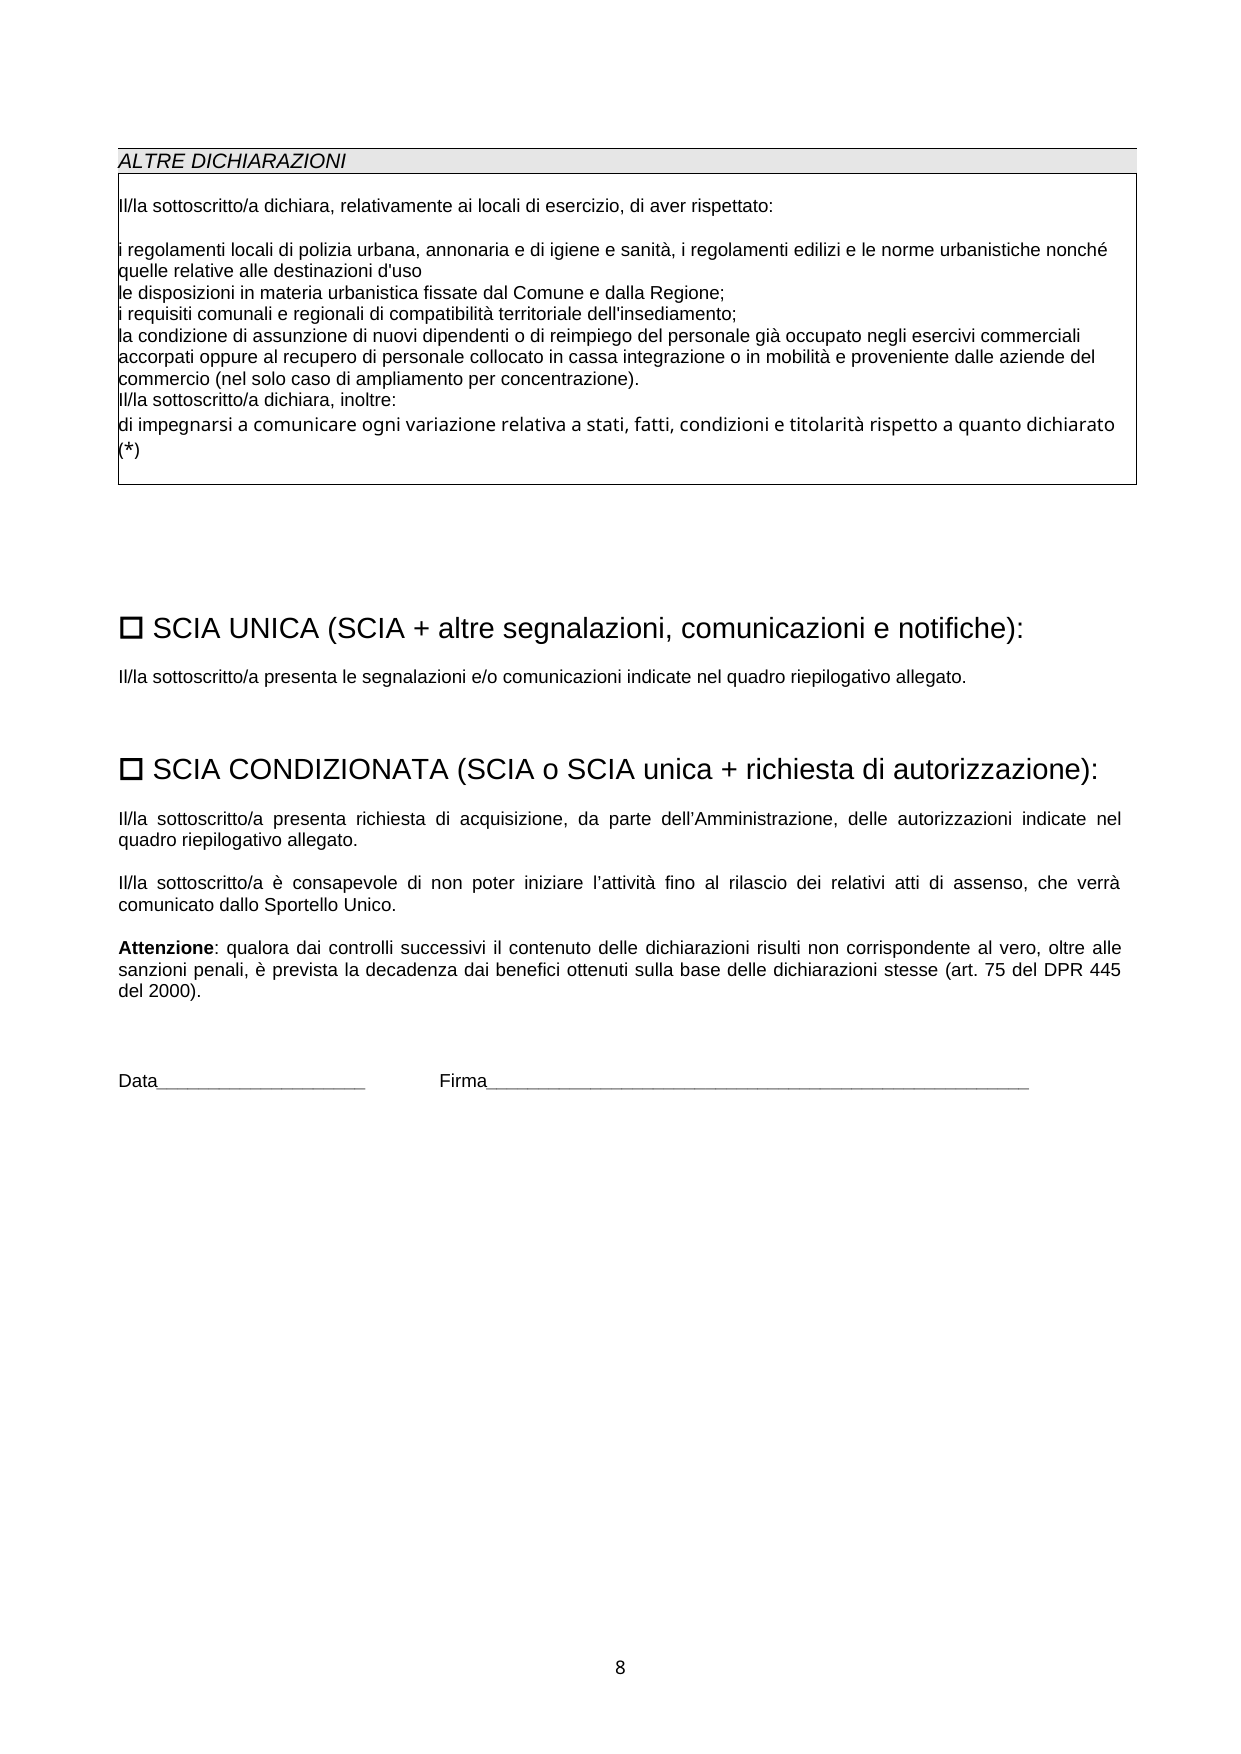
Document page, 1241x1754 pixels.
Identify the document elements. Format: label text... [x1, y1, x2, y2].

table_cell [1150, 173, 1154, 483]
text Attenzione: qualora dai controlli successivi il contenuto delle dichiarazioni risulti non corrispondente al vero, oltre alle sanzioni penali, è prevista la decadenza dai benefici ottenuti sulla base delle dichiarazioni stesse (art. 75 del DPR 445 del 2000). [118, 937, 1122, 1002]
text Il/la sottoscritto/a presenta richiesta di acquisizione, da parte dell’Amministrazione, delle autorizzazioni indicate nel quadro riepilogativo allegato. [118, 807, 1122, 851]
table_cell Il/la sottoscritto/a dichiara, relativamente ai locali di esercizio, di aver rispettato: i regolamenti locali di polizia urbana, annonaria e di igiene e sanità, i regolamenti edilizi e le norme urbanistiche nonché quelle relative alle destinazioni d'uso le disposizioni in materia urbanistica fissate dal Comune e dalla Regione; i requisiti comunali e regionali di compatibilità territoriale dell'insediamento; la condizione di assunzione di nuovi dipendenti o di reimpiego del personale già occupato negli esercivi commerciali accorpati oppure al recupero di personale collocato in cassa integrazione o in mobilità e proveniente dalle aziende del commercio (nel solo caso di ampliamento per concentrazione). Il/la sottoscritto/a dichiara, inoltre: di impegnarsi a comunicare ogni variazione relativa a stati, fatti, condizioni e titolarità rispetto a quanto dichiarato (*) [119, 174, 1136, 483]
text Data____________________ Firma____________________________________________________ [118, 1070, 1122, 1091]
table_cell [1137, 173, 1150, 483]
text Il/la sottoscritto/a è consapevole di non poter iniziare l’attività fino al rilascio dei relativi atti di assenso, che verrà comunicato dallo Sportello Unico. [118, 872, 1122, 915]
text  SCIA UNICA (SCIA + altre segnalazioni, comunicazioni e notifiche): [118, 611, 1122, 644]
table_cell [1154, 148, 1161, 173]
table_cell ALTRE DICHIARAZIONI [118, 149, 1137, 173]
text  SCIA CONDIZIONATA (SCIA o SCIA unica + richiesta di autorizzazione): [118, 752, 1122, 786]
table_cell [1150, 148, 1154, 173]
text Il/la sottoscritto/a presenta le segnalazioni e/o comunicazioni indicate nel quadro riepilogativo allegato. [118, 666, 1122, 687]
table_cell [1154, 173, 1161, 483]
table_cell [1137, 148, 1150, 173]
